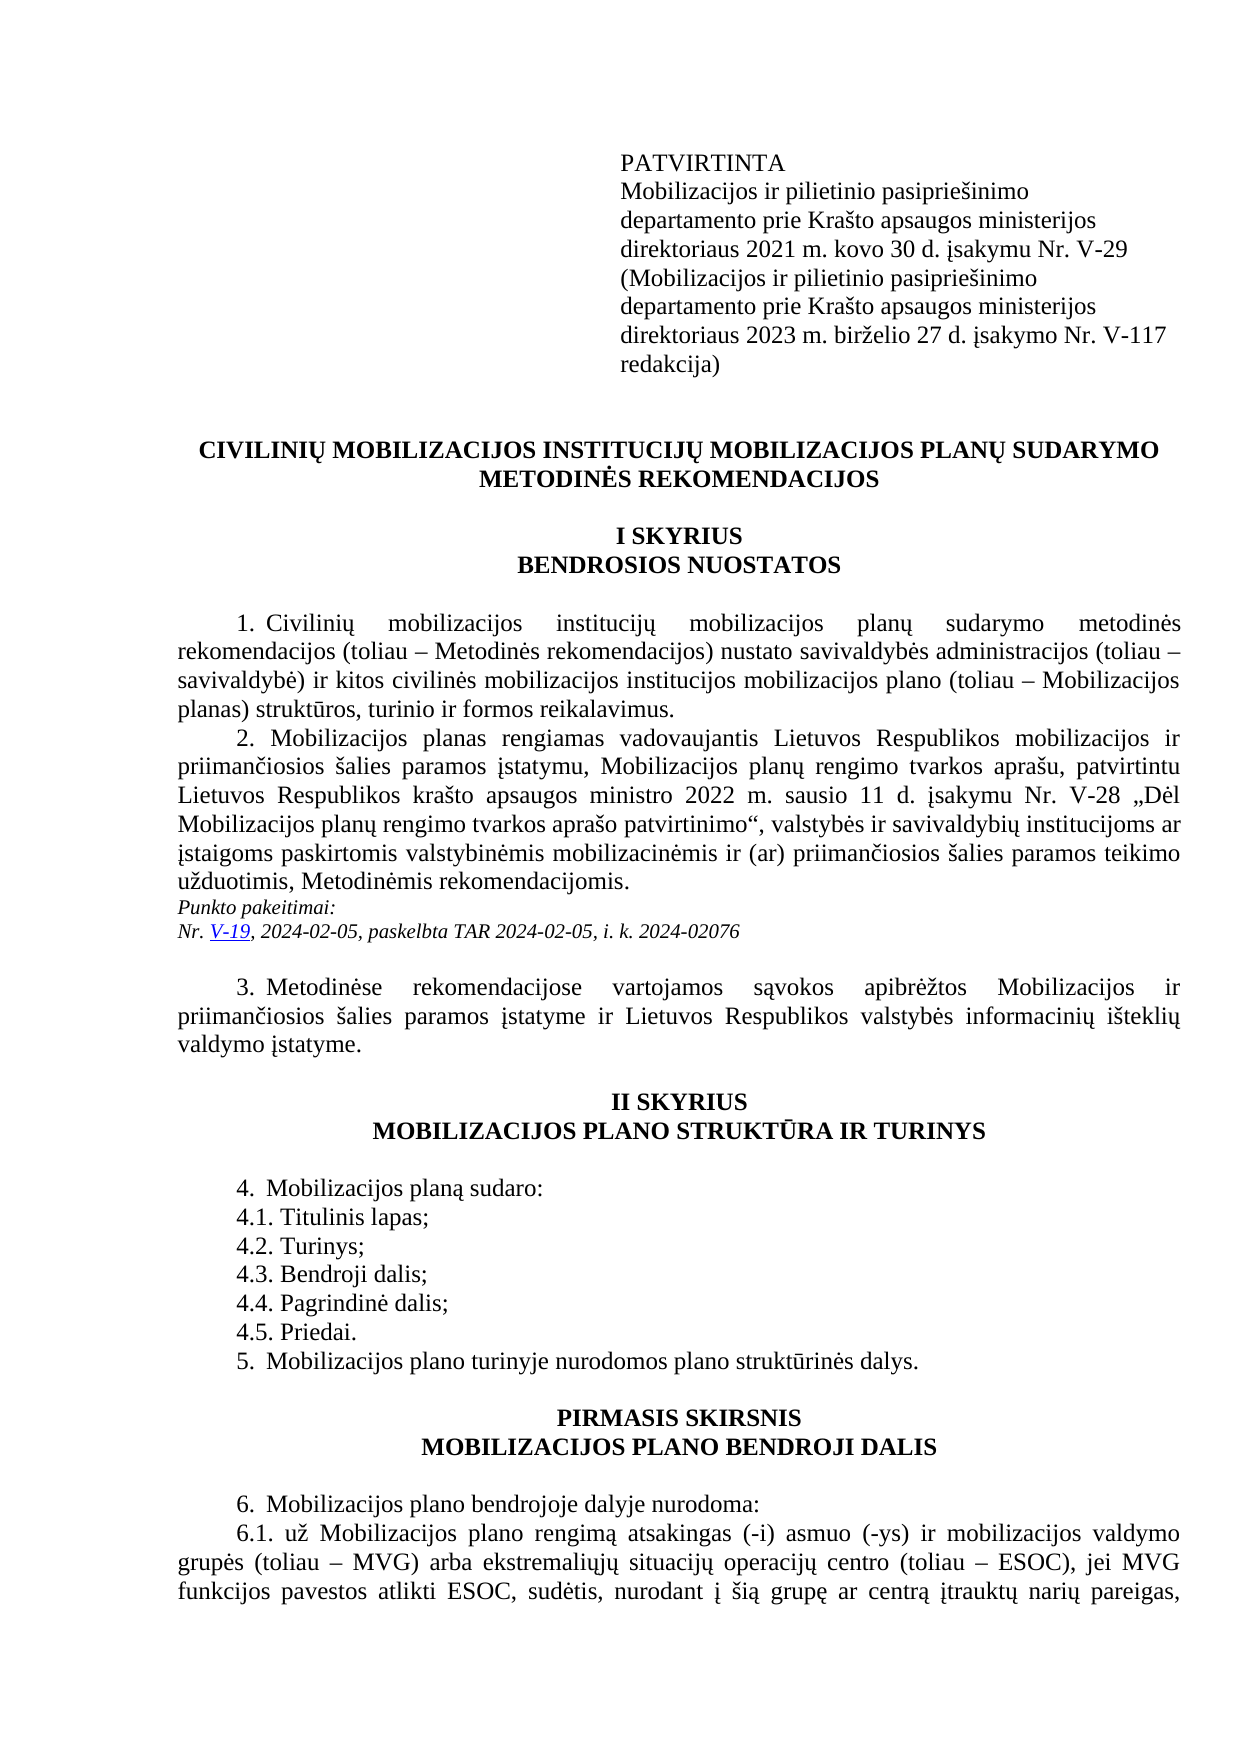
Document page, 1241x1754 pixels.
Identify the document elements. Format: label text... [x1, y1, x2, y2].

text direktoriaus 2023 m. birželio 27 d. įsakymo Nr. V-117 [177, 320, 1181, 349]
text 4.5. Priedai. [177, 1317, 1181, 1346]
text II SKYRIUS [177, 1087, 1181, 1116]
text 2. Mobilizacijos planas rengiamas vadovaujantis Lietuvos Respublikos mobilizacijos ir priimančiosios šalies paramos įstatymu, Mobilizacijos planų rengimo tvarkos aprašu, patvirtintu Lietuvos Respublikos krašto apsaugos ministro 2022 m. sausio 11 d. įsakymu Nr. V-28 „Dėl Mobilizacijos planų rengimo tvarkos aprašo patvirtinimo“, valstybės ir savivaldybių institucijoms ar įstaigoms paskirtomis valstybinėmis mobilizacinėmis ir (ar) priimančiosios šalies paramos teikimo užduotimis, Metodinėmis rekomendacijomis. [177, 723, 1181, 895]
text Nr. V-19, 2024-02-05, paskelbta TAR 2024-02-05, i. k. 2024-02076 [177, 919, 1181, 943]
text MOBILIZACIJOS PLANO BENDROJI DALIS [177, 1432, 1181, 1461]
text PIRMASIS SKIRSNIS [177, 1403, 1181, 1432]
text 6. Mobilizacijos plano bendrojoje dalyje nurodoma: [177, 1489, 1181, 1518]
text BENDROSIOS NUOSTATOS [177, 550, 1181, 579]
text direktoriaus 2021 m. kovo 30 d. įsakymu Nr. V-29 [177, 234, 1181, 263]
text 1. Civilinių mobilizacijos institucijų mobilizacijos planų sudarymo metodinės rekomendacijos (toliau – Metodinės rekomendacijos) nustato savivaldybės administracijos (toliau – savivaldybė) ir kitos civilinės mobilizacijos institucijos mobilizacijos plano (toliau – Mobilizacijos planas) struktūros, turinio ir formos reikalavimus. [177, 608, 1181, 723]
text 4.4. Pagrindinė dalis; [177, 1288, 1181, 1317]
text Punkto pakeitimai: [177, 895, 1181, 919]
text 4.1. Titulinis lapas; [177, 1202, 1181, 1231]
text 4.2. Turinys; [177, 1231, 1181, 1259]
text 4. Mobilizacijos planą sudaro: [177, 1173, 1181, 1202]
text Mobilizacijos ir pilietinio pasipriešinimo [177, 176, 1181, 205]
text 4.3. Bendroji dalis; [177, 1259, 1181, 1288]
text 6.1. už Mobilizacijos plano rengimą atsakingas (-i) asmuo (-ys) ir mobilizacijos valdymo grupės (toliau – MVG) arba ekstremaliųjų situacijų operacijų centro (toliau – ESOC), jei MVG funkcijos pavestos atlikti ESOC, sudėtis, nurodant į šią grupę ar centrą įtrauktų narių pareigas, [177, 1518, 1181, 1604]
text I SKYRIUS [177, 521, 1181, 550]
text departamento prie Krašto apsaugos ministerijos [177, 291, 1181, 320]
text MOBILIZACIJOS PLANO STRUKTŪRA IR TURINYS [177, 1116, 1181, 1144]
text 5. Mobilizacijos plano turinyje nurodomos plano struktūrinės dalys. [177, 1346, 1181, 1374]
text civilinių mobilizacijos institucijų mobilizacijos planŲ SUDARYMO metodinės rekomendacijos [177, 435, 1181, 493]
text 3. Metodinėse rekomendacijose vartojamos sąvokos apibrėžtos Mobilizacijos ir priimančiosios šalies paramos įstatyme ir Lietuvos Respublikos valstybės informacinių išteklių valdymo įstatyme. [177, 972, 1181, 1058]
text PATVIRTINTA [177, 148, 1181, 176]
text departamento prie Krašto apsaugos ministerijos [177, 205, 1181, 234]
text (Mobilizacijos ir pilietinio pasipriešinimo [177, 263, 1181, 291]
text redakcija) [177, 349, 1181, 378]
